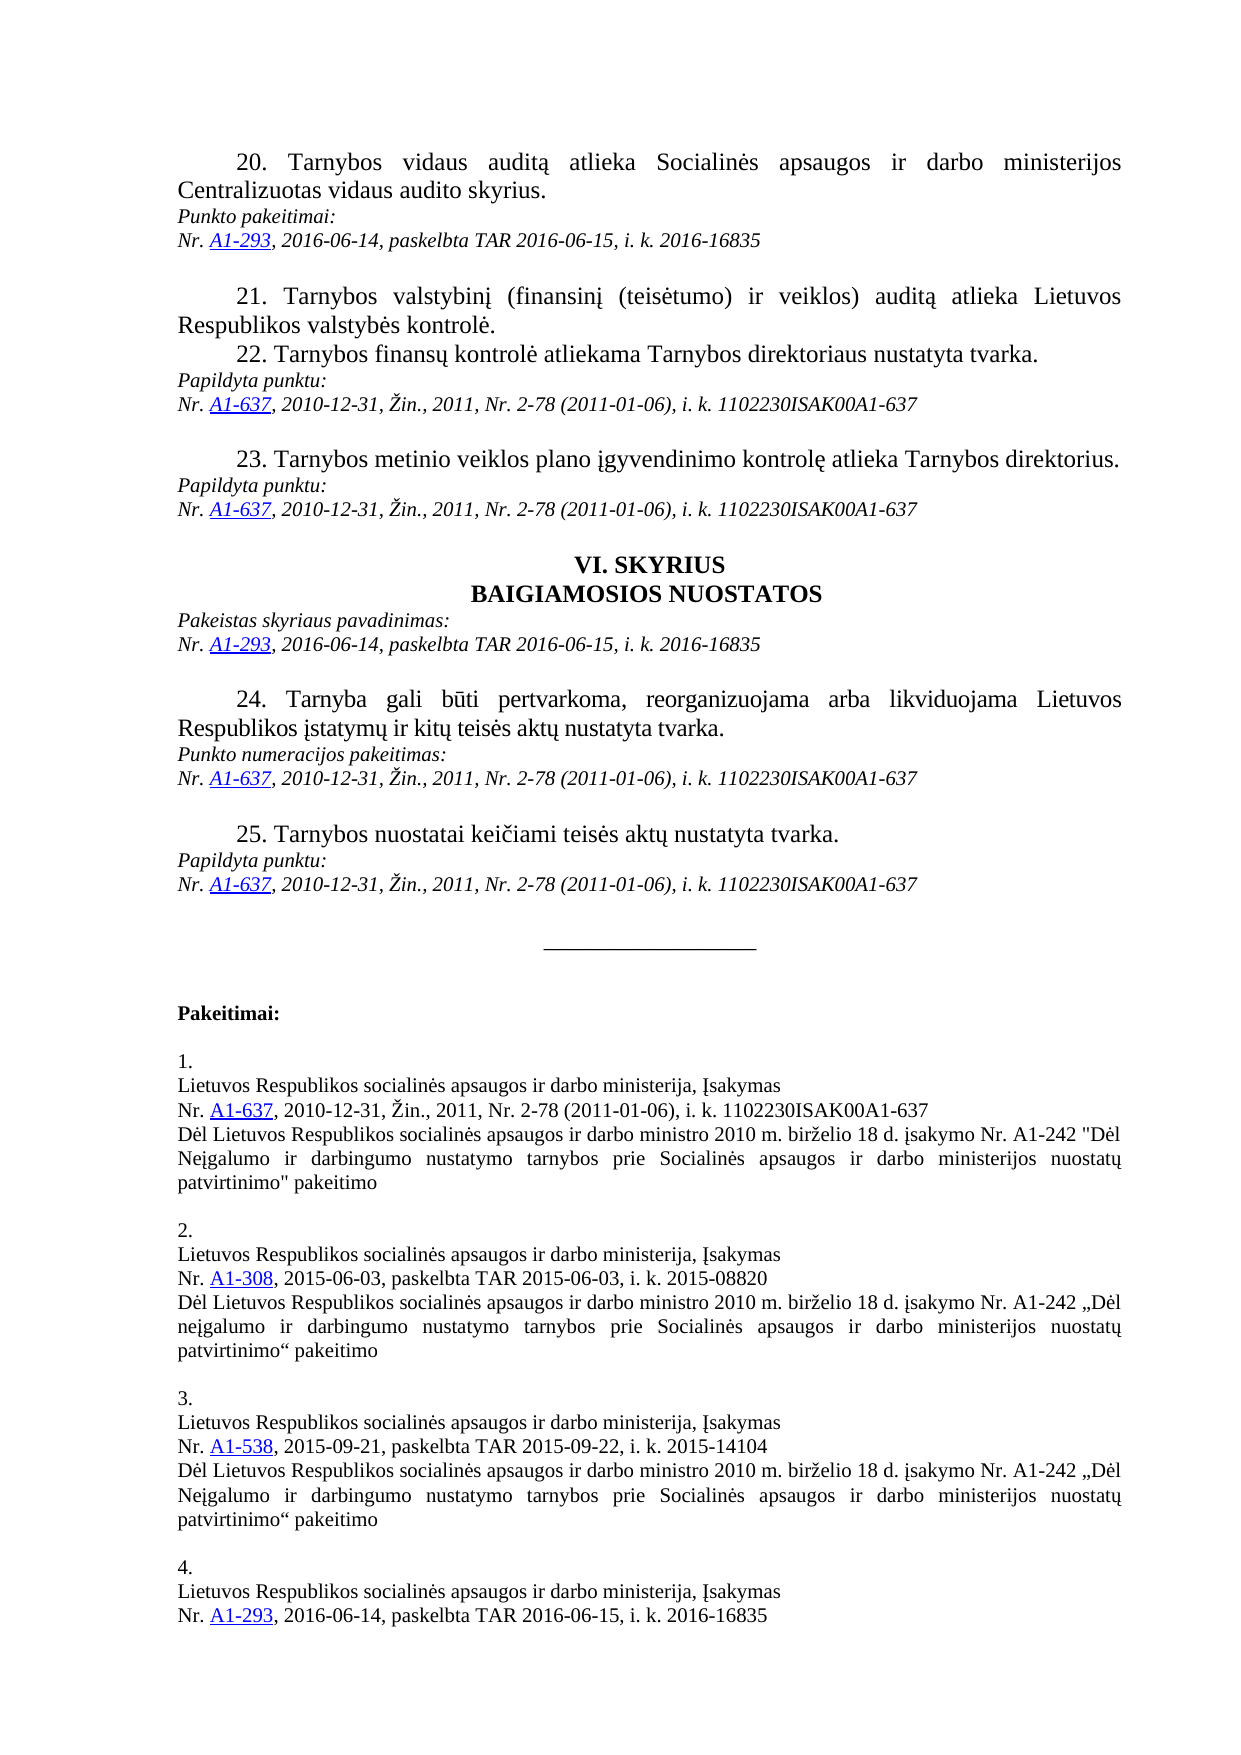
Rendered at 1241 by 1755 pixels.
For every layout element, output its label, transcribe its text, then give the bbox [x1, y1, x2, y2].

text Nr. A1-293, 2016-06-14, paskelbta TAR 2016-06-15, i. k. 2016-16835 [177, 1603, 1122, 1627]
text Nr. A1-538, 2015-09-21, paskelbta TAR 2015-09-22, i. k. 2015-14104 [177, 1434, 1122, 1458]
text Nr. A1-293, 2016-06-14, paskelbta TAR 2016-06-15, i. k. 2016-16835 [177, 228, 1122, 252]
text Nr. A1-637, 2010-12-31, Žin., 2011, Nr. 2-78 (2011-01-06), i. k. 1102230ISAK00A1-637 [177, 766, 1122, 790]
text Lietuvos Respublikos socialinės apsaugos ir darbo ministerija, Įsakymas [177, 1410, 1122, 1434]
text 4. [177, 1555, 1122, 1579]
text Nr. A1-293, 2016-06-14, paskelbta TAR 2016-06-15, i. k. 2016-16835 [177, 632, 1122, 656]
text Dėl Lietuvos Respublikos socialinės apsaugos ir darbo ministro 2010 m. birželio 18 d. įsakymo Nr. A1-242 „Dėl neįgalumo ir darbingumo nustatymo tarnybos prie Socialinės apsaugos ir darbo ministerijos nuostatų patvirtinimo“ pakeitimo [177, 1290, 1122, 1362]
text VI. skyrius [177, 550, 1122, 579]
text Lietuvos Respublikos socialinės apsaugos ir darbo ministerija, Įsakymas [177, 1242, 1122, 1266]
text Lietuvos Respublikos socialinės apsaugos ir darbo ministerija, Įsakymas [177, 1073, 1122, 1097]
text Dėl Lietuvos Respublikos socialinės apsaugos ir darbo ministro 2010 m. birželio 18 d. įsakymo Nr. A1-242 „Dėl Neįgalumo ir darbingumo nustatymo tarnybos prie Socialinės apsaugos ir darbo ministerijos nuostatų patvirtinimo“ pakeitimo [177, 1458, 1122, 1531]
text Pakeitimai: [177, 1001, 1122, 1025]
text Papildyta punktu: [177, 847, 1122, 872]
text Nr. A1-308, 2015-06-03, paskelbta TAR 2015-06-03, i. k. 2015-08820 [177, 1266, 1122, 1290]
text Punkto pakeitimai: [177, 204, 1122, 228]
text 3. [177, 1386, 1122, 1410]
text 2. [177, 1218, 1122, 1242]
text Lietuvos Respublikos socialinės apsaugos ir darbo ministerija, Įsakymas [177, 1579, 1122, 1603]
text 22. Tarnybos finansų kontrolė atliekama Tarnybos direktoriaus nustatyta tvarka. [177, 339, 1122, 367]
text 1. [177, 1049, 1122, 1073]
text Nr. A1-637, 2010-12-31, Žin., 2011, Nr. 2-78 (2011-01-06), i. k. 1102230ISAK00A1-637 [177, 392, 1122, 416]
text Nr. A1-637, 2010-12-31, Žin., 2011, Nr. 2-78 (2011-01-06), i. k. 1102230ISAK00A1-637 [177, 1097, 1122, 1122]
text Nr. A1-637, 2010-12-31, Žin., 2011, Nr. 2-78 (2011-01-06), i. k. 1102230ISAK00A1-637 [177, 872, 1122, 896]
text 25. Tarnybos nuostatai keičiami teisės aktų nustatyta tvarka. [177, 819, 1122, 847]
text Nr. A1-637, 2010-12-31, Žin., 2011, Nr. 2-78 (2011-01-06), i. k. 1102230ISAK00A1-637 [177, 497, 1122, 521]
text Punkto numeracijos pakeitimas: [177, 742, 1122, 766]
text 23. Tarnybos metinio veiklos plano įgyvendinimo kontrolę atlieka Tarnybos direktorius. [177, 444, 1122, 473]
text Dėl Lietuvos Respublikos socialinės apsaugos ir darbo ministro 2010 m. birželio 18 d. įsakymo Nr. A1-242 "Dėl Neįgalumo ir darbingumo nustatymo tarnybos prie Socialinės apsaugos ir darbo ministerijos nuostatų patvirtinimo" pakeitimo [177, 1122, 1122, 1194]
text 20. Tarnybos vidaus auditą atlieka Socialinės apsaugos ir darbo ministerijos Centralizuotas vidaus audito skyrius. [177, 147, 1122, 204]
text 24. Tarnyba gali būti pertvarkoma, reorganizuojama arba likviduojama Lietuvos Respublikos įstatymų ir kitų teisės aktų nustatyta tvarka. [177, 684, 1122, 742]
text Pakeistas skyriaus pavadinimas: [177, 607, 1122, 632]
text BAIGIAMOSIOS NUOSTATOS [177, 579, 1122, 607]
text Papildyta punktu: [177, 367, 1122, 392]
text 21. Tarnybos valstybinį (finansinį (teisėtumo) ir veiklos) auditą atlieka Lietuvos Respublikos valstybės kontrolė. [177, 281, 1122, 339]
text Papildyta punktu: [177, 473, 1122, 497]
text _________________ [177, 924, 1122, 953]
